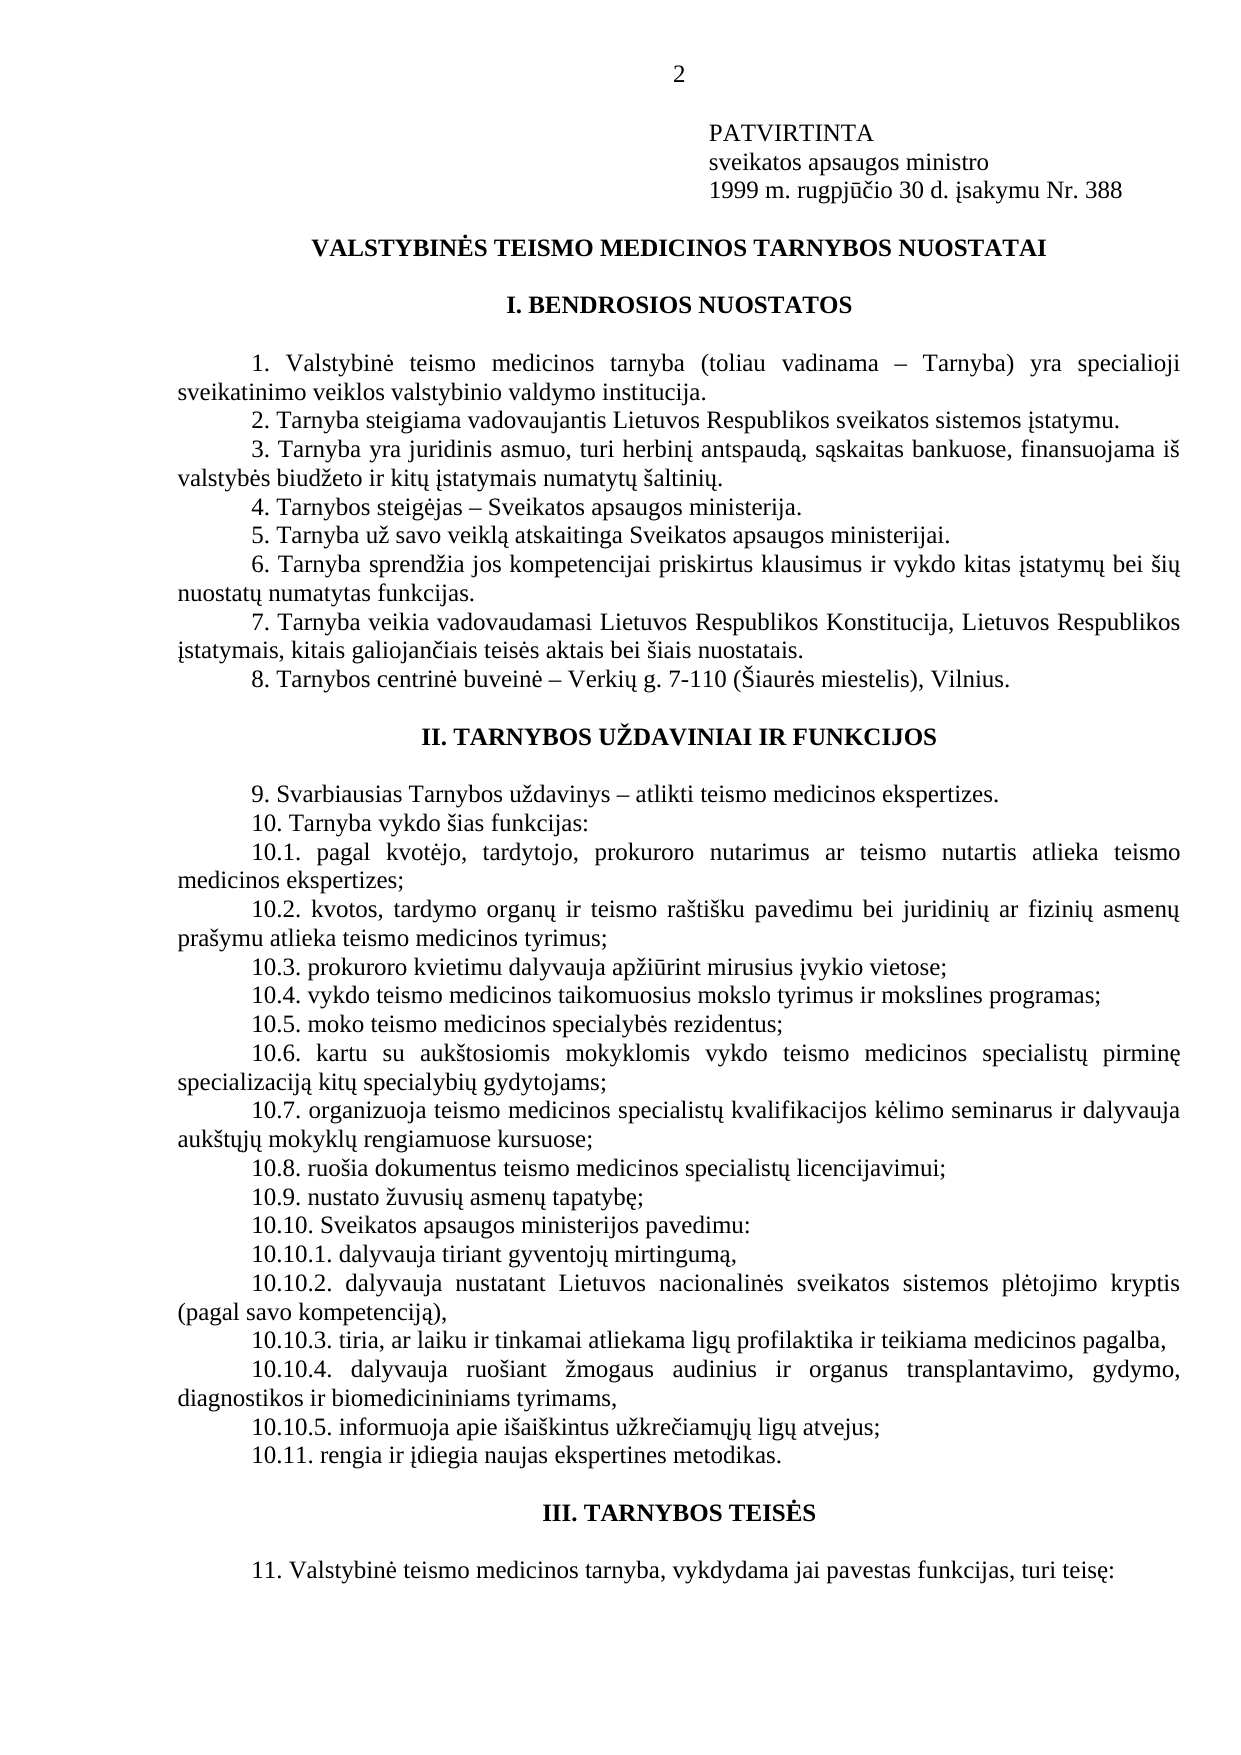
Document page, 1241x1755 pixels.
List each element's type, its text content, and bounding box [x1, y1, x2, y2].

text I. BENDROSIOS NUOSTATOS [177, 291, 1181, 319]
text 5. Tarnyba už savo veiklą atskaitinga Sveikatos apsaugos ministerijai. [177, 521, 1181, 549]
text 10.8. ruošia dokumentus teismo medicinos specialistų licencijavimui; [177, 1153, 1181, 1182]
text 11. Valstybinė teismo medicinos tarnyba, vykdydama jai pavestas funkcijas, turi teisę: [177, 1556, 1181, 1584]
text 10.9. nustato žuvusių asmenų tapatybę; [177, 1182, 1181, 1211]
text 10.10.1. dalyvauja tiriant gyventojų mirtingumą, [177, 1239, 1181, 1268]
text II. TARNYBOS UŽDAVINIAI IR FUNKCIJOS [177, 722, 1181, 751]
text 10.11. rengia ir įdiegia naujas ekspertines metodikas. [177, 1441, 1181, 1469]
text 10.10.5. informuoja apie išaiškintus užkrečiamųjų ligų atvejus; [177, 1412, 1181, 1441]
text 2. Tarnyba steigiama vadovaujantis Lietuvos Respublikos sveikatos sistemos įstatymu. [177, 406, 1181, 434]
text 10.10.3. tiria, ar laiku ir tinkamai atliekama ligų profilaktika ir teikiama medicinos pagalba, [177, 1326, 1181, 1354]
text 10.5. moko teismo medicinos specialybės rezidentus; [177, 1009, 1181, 1038]
text 10.10.2. dalyvauja nustatant Lietuvos nacionalinės sveikatos sistemos plėtojimo kryptis (pagal savo kompetenciją), [177, 1268, 1181, 1326]
text 7. Tarnyba veikia vadovaudamasi Lietuvos Respublikos Konstitucija, Lietuvos Respublikos įstatymais, kitais galiojančiais teisės aktais bei šiais nuostatais. [177, 607, 1181, 664]
text 10.3. prokuroro kvietimu dalyvauja apžiūrint mirusius įvykio vietose; [177, 952, 1181, 981]
text 4. Tarnybos steigėjas – Sveikatos apsaugos ministerija. [177, 492, 1181, 521]
text 10.1. pagal kvotėjo, tardytojo, prokuroro nutarimus ar teismo nutartis atlieka teismo medicinos ekspertizes; [177, 837, 1181, 894]
text PATVIRTINTA [709, 118, 1181, 147]
text 3. Tarnyba yra juridinis asmuo, turi herbinį antspaudą, sąskaitas bankuose, finansuojama iš valstybės biudžeto ir kitų įstatymais numatytų šaltinių. [177, 434, 1181, 492]
text 8. Tarnybos centrinė buveinė – Verkių g. 7-110 (Šiaurės miestelis), Vilnius. [177, 664, 1181, 693]
text Valstybinės TEISMO Medicinos Tarnybos NUOSTATAI [177, 233, 1181, 262]
text 10.7. organizuoja teismo medicinos specialistų kvalifikacijos kėlimo seminarus ir dalyvauja aukštųjų mokyklų rengiamuose kursuose; [177, 1096, 1181, 1153]
text 1. Valstybinė teismo medicinos tarnyba (toliau vadinama – Tarnyba) yra specialioji sveikatinimo veiklos valstybinio valdymo institucija. [177, 348, 1181, 406]
text III. TARNYBOS TEISĖS [177, 1498, 1181, 1527]
text 10.2. kvotos, tardymo organų ir teismo raštišku pavedimu bei juridinių ar fizinių asmenų prašymu atlieka teismo medicinos tyrimus; [177, 894, 1181, 952]
text 10.6. kartu su aukštosiomis mokyklomis vykdo teismo medicinos specialistų pirminę specializaciją kitų specialybių gydytojams; [177, 1038, 1181, 1096]
text 9. Svarbiausias Tarnybos uždavinys – atlikti teismo medicinos ekspertizes. [177, 779, 1181, 808]
text 6. Tarnyba sprendžia jos kompetencijai priskirtus klausimus ir vykdo kitas įstatymų bei šių nuostatų numatytas funkcijas. [177, 549, 1181, 607]
text 10. Tarnyba vykdo šias funkcijas: [177, 808, 1181, 837]
text 10.10.4. dalyvauja ruošiant žmogaus audinius ir organus transplantavimo, gydymo, diagnostikos ir biomedicininiams tyrimams, [177, 1354, 1181, 1412]
text 1999 m. rugpjūčio 30 d. įsakymu Nr. 388 [177, 176, 1181, 204]
text sveikatos apsaugos ministro [177, 147, 1181, 176]
text 10.4. vykdo teismo medicinos taikomuosius mokslo tyrimus ir mokslines programas; [177, 981, 1181, 1009]
text 10.10. Sveikatos apsaugos ministerijos pavedimu: [177, 1211, 1181, 1239]
